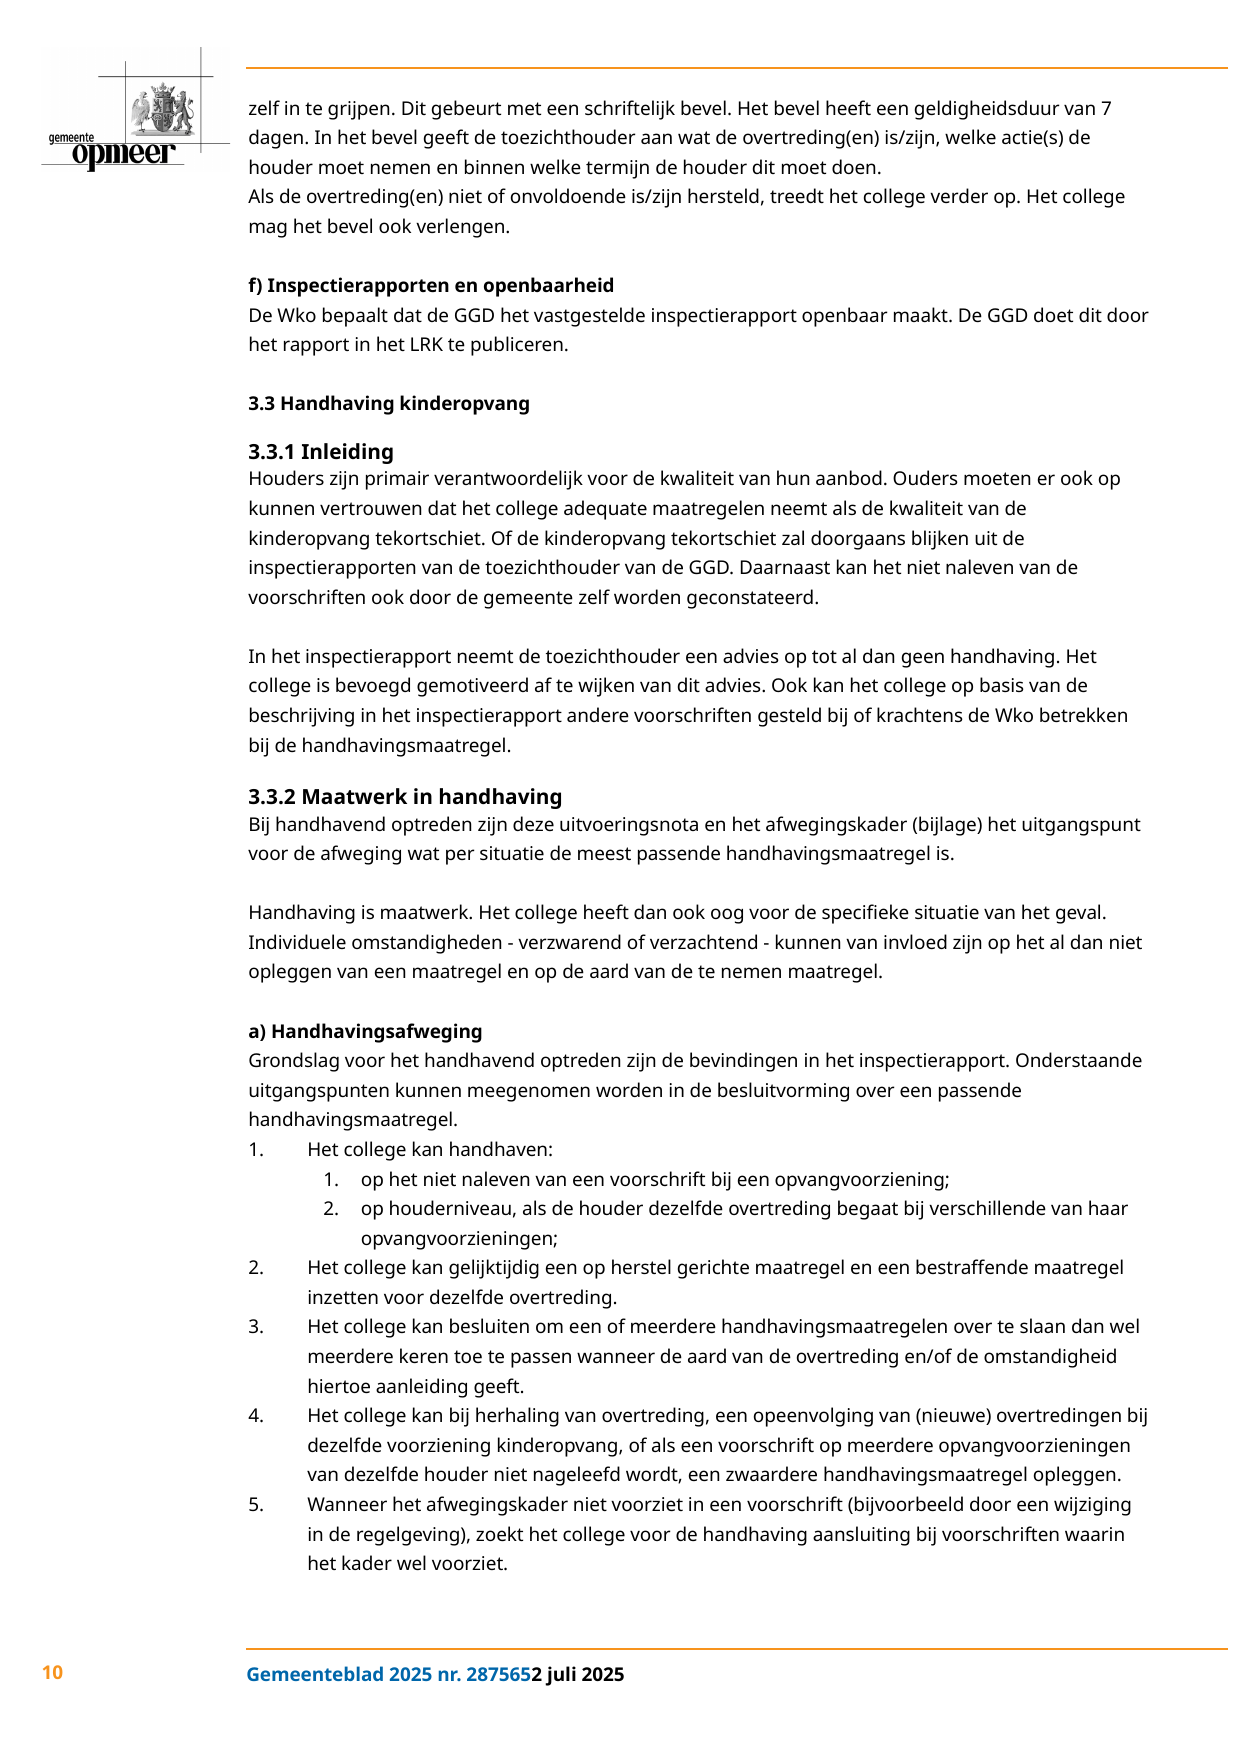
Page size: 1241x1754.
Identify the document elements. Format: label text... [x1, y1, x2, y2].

list Het college kan bij herhaling van overtreding, een opeenvolging van (nieuwe) overtredingen bij dezelfde voorziening kinderopvang, of als een voorschrift op meerdere opvangvoorzieningen van dezelfde houder niet nageleefd wordt, een zwaardere handhavingsmaatregel opleggen. [248, 1402, 1152, 1487]
text Als de overtreding(en) niet of onvoldoende is/zijn hersteld, treedt het college verder op. Het college mag het bevel ook verlengen. [248, 183, 1152, 239]
list Het college kan besluiten om een of meerdere handhavingsmaatregelen over te slaan dan wel meerdere keren toe te passen wanneer de aard van de overtreding en/of de omstandigheid hiertoe aanleiding geeft. [248, 1314, 1152, 1398]
list op het niet naleven van een voorschrift bij een opvangvoorziening; [323, 1166, 1152, 1191]
text 3.3.2 Maatwerk in handhaving [248, 782, 1152, 811]
list Het college kan handhaven: [248, 1136, 1152, 1162]
text 3.3 Handhaving kinderopvang [248, 391, 1152, 416]
list op houderniveau, als de houder dezelfde overtreding begaat bij verschillende van haar opvangvoorzieningen; [323, 1195, 1152, 1251]
picture [41, 47, 231, 172]
list Wanneer het afwegingskader niet voorziet in een voorschrift (bijvoorbeeld door een wijziging in de regelgeving), zoekt het college voor de handhaving aansluiting bij voorschriften waarin het kader wel voorziet. [248, 1491, 1152, 1576]
text Bij handhavend optreden zijn deze uitvoeringsnota en het afwegingskader (bijlage) het uitgangspunt voor de afweging wat per situatie de meest passende handhavingsmaatregel is. [248, 811, 1152, 866]
text Handhaving is maatwerk. Het college heeft dan ook oog voor de specifieke situatie van het geval. Individuele omstandigheden - verzwarend of verzachtend - kunnen van invloed zijn op het al dan niet opleggen van een maatregel en op de aard van de te nemen maatregel. [248, 899, 1152, 984]
text Houders zijn primair verantwoordelijk voor de kwaliteit van hun aanbod. Ouders moeten er ook op kunnen vertrouwen dat het college adequate maatregelen neemt als de kwaliteit van de kinderopvang tekortschiet. Of de kinderopvang tekortschiet zal doorgaans blijken uit de inspectierapporten van de toezichthouder van de GGD. Daarnaast kan het niet naleven van de voorschriften ook door de gemeente zelf worden geconstateerd. [248, 466, 1152, 610]
text In het inspectierapport neemt de toezichthouder een advies op tot al dan geen handhaving. Het college is bevoegd gemotiveerd af te wijken van dit advies. Ook kan het college op basis van de beschrijving in het inspectierapport andere voorschriften gesteld bij of krachtens de Wko betrekken bij de handhavingsmaatregel. [248, 643, 1152, 758]
list Het college kan gelijktijdig een op herstel gerichte maatregel en een bestraffende maatregel inzetten voor dezelfde overtreding. [248, 1254, 1152, 1310]
text 3.3.1 Inleiding [248, 437, 1152, 466]
text De Wko bepaalt dat de GGD het vastgestelde inspectierapport openbaar maakt. De GGD doet dit door het rapport in het LRK te publiceren. [248, 302, 1152, 357]
text a) Handhavingsafweging [248, 1018, 1152, 1043]
text zelf in te grijpen. Dit gebeurt met een schriftelijk bevel. Het bevel heeft een geldigheidsduur van 7 dagen. In het bevel geeft de toezichthouder aan wat de overtreding(en) is/zijn, welke actie(s) de houder moet nemen en binnen welke termijn de houder dit moet doen. [248, 95, 1152, 180]
text Grondslag voor het handhavend optreden zijn de bevindingen in het inspectierapport. Onderstaande uitgangspunten kunnen meegenomen worden in de besluitvorming over een passende handhavingsmaatregel. [248, 1047, 1152, 1132]
text f) Inspectierapporten en openbaarheid [248, 272, 1152, 298]
